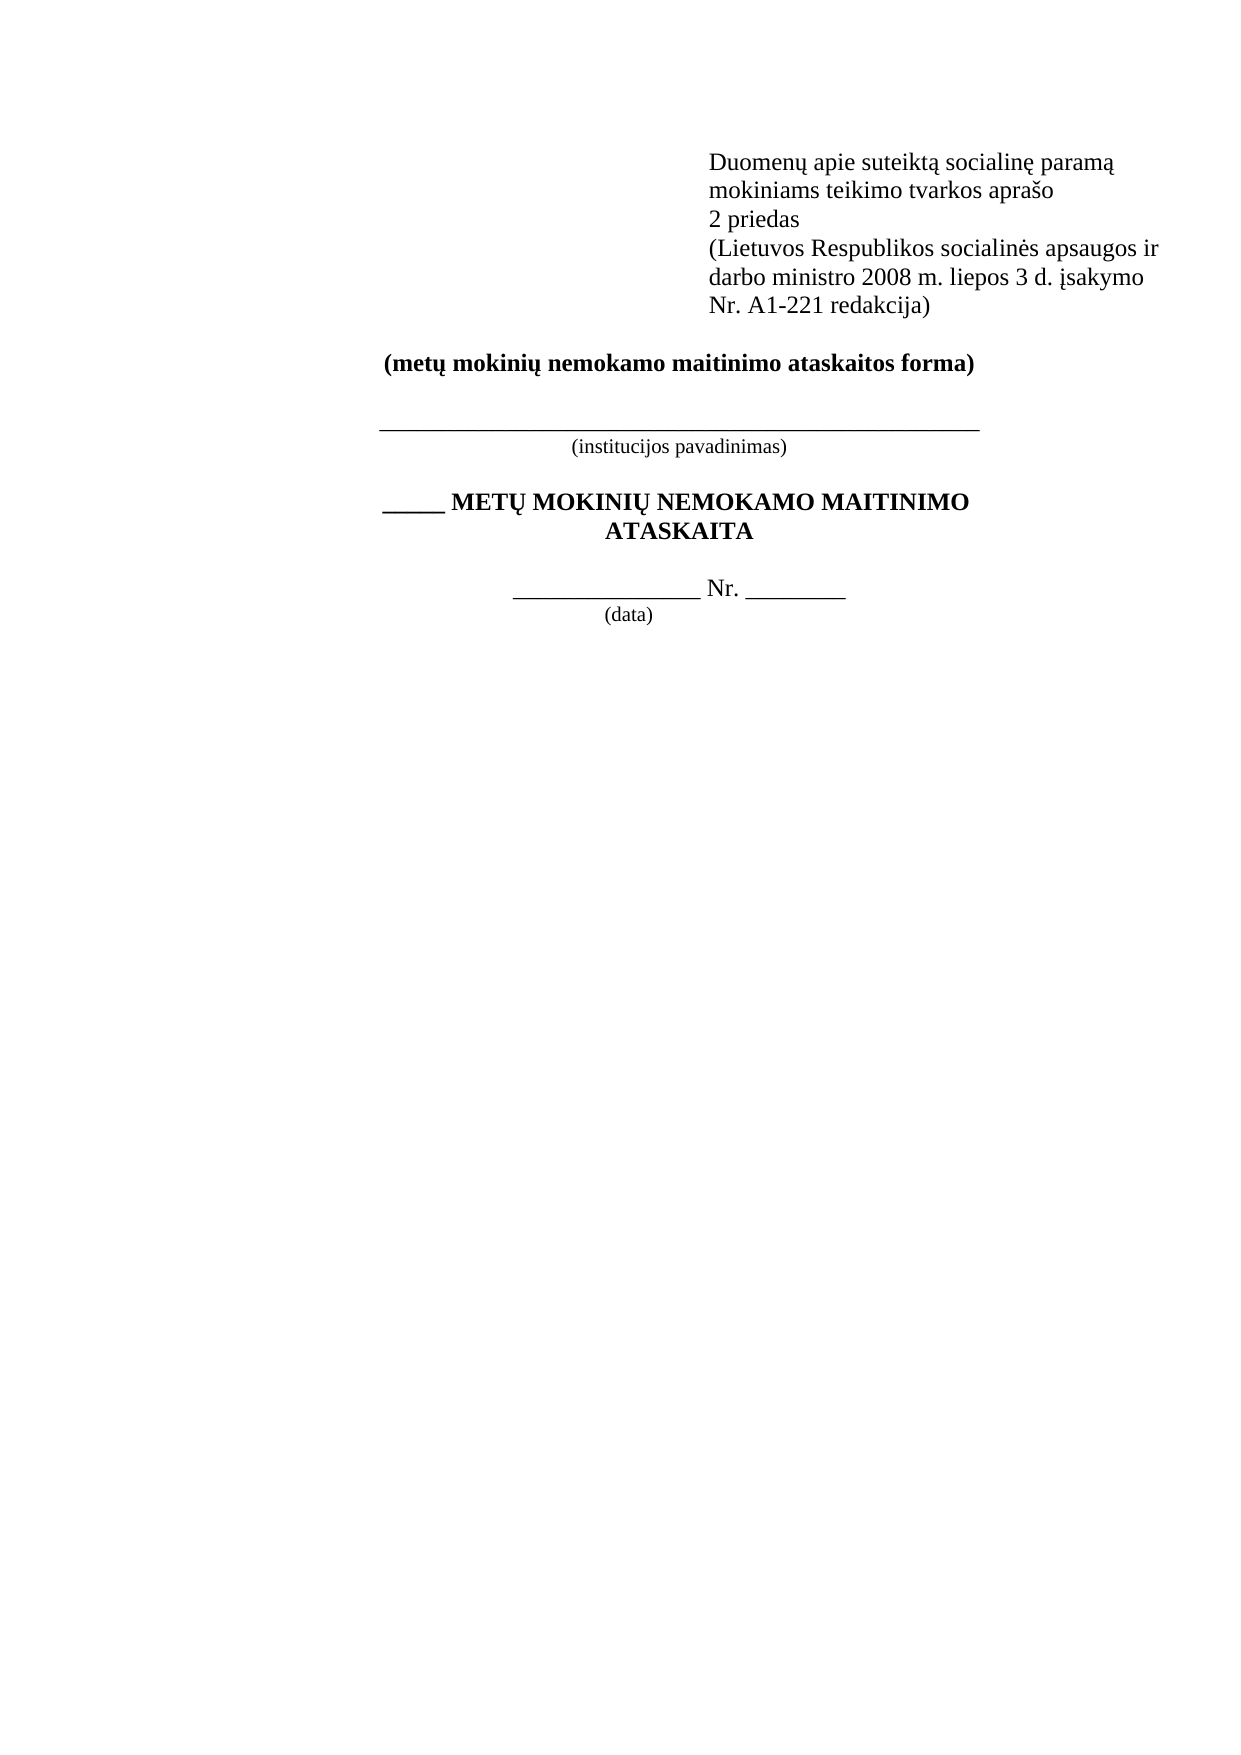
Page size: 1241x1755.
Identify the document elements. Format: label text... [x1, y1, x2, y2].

text Nr. A1-221 redakcija) [177, 291, 1181, 319]
text _______________ Nr. ________ [177, 573, 1181, 602]
text 2 priedas [177, 204, 1181, 233]
text (data) [177, 602, 1181, 626]
text (Lietuvos Respublikos socialinės apsaugos ir [177, 233, 1181, 262]
text darbo ministro 2008 m. liepos 3 d. įsakymo [177, 262, 1181, 291]
text ATASKAITA [177, 516, 1181, 545]
text ________________________________________________ [177, 406, 1181, 434]
text (metų mokinių nemokamo maitinimo ataskaitos forma) [177, 348, 1181, 377]
text (institucijos pavadinimas) [177, 434, 1181, 458]
text Duomenų apie suteiktą socialinę paramą [177, 147, 1181, 176]
text _____ METŲ MOKINIŲ NEMOKAMO MAITINIMO [177, 487, 1181, 516]
text mokiniams teikimo tvarkos aprašo [177, 176, 1181, 204]
